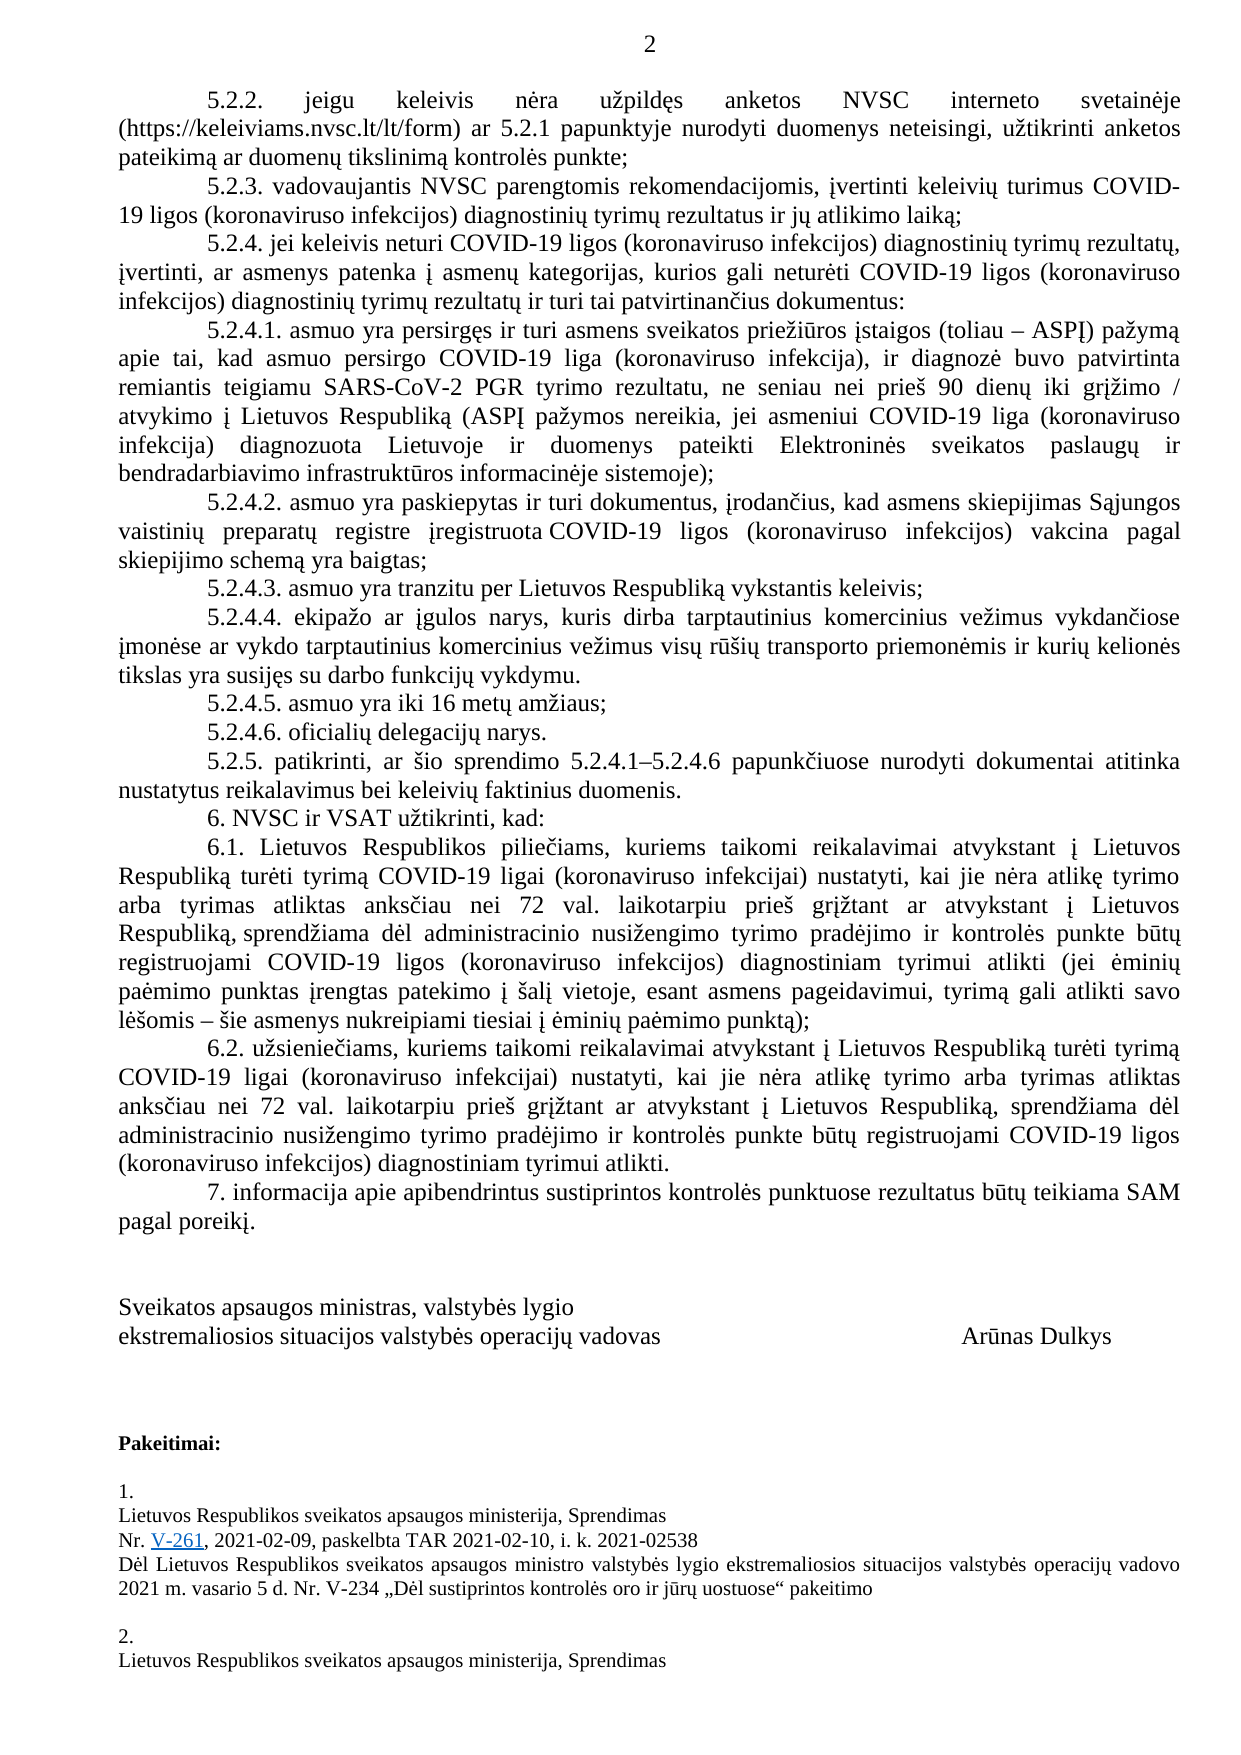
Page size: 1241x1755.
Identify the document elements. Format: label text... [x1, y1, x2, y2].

text 6.1. Lietuvos Respublikos piliečiams, kuriems taikomi reikalavimai atvykstant į Lietuvos Respubliką turėti tyrimą COVID-19 ligai (koronaviruso infekcijai) nustatyti, kai jie nėra atlikę tyrimo arba tyrimas atliktas anksčiau nei 72 val. laikotarpiu prieš grįžtant ar atvykstant į Lietuvos Respubliką, sprendžiama dėl administracinio nusižengimo tyrimo pradėjimo ir kontrolės punkte būtų registruojami COVID-19 ligos (koronaviruso infekcijos) diagnostiniam tyrimui atlikti (jei ėminių paėmimo punktas įrengtas patekimo į šalį vietoje, esant asmens pageidavimui, tyrimą gali atlikti savo lėšomis – šie asmenys nukreipiami tiesiai į ėminių paėmimo punktą); [118, 832, 1181, 1033]
text 5.2.4.5. asmuo yra iki 16 metų amžiaus; [118, 688, 1181, 717]
text 5.2.4. jei keleivis neturi COVID-19 ligos (koronaviruso infekcijos) diagnostinių tyrimų rezultatų, įvertinti, ar asmenys patenka į asmenų kategorijas, kurios gali neturėti COVID-19 ligos (koronaviruso infekcijos) diagnostinių tyrimų rezultatų ir turi tai patvirtinančius dokumentus: [118, 228, 1181, 315]
text 5.2.2. jeigu keleivis nėra užpildęs anketos NVSC interneto svetainėje (https://keleiviams.nvsc.lt/lt/form) ar 5.2.1 papunktyje nurodyti duomenys neteisingi, užtikrinti anketos pateikimą ar duomenų tikslinimą kontrolės punkte; [118, 85, 1181, 171]
text Dėl Lietuvos Respublikos sveikatos apsaugos ministro valstybės lygio ekstremaliosios situacijos valstybės operacijų vadovo 2021 m. vasario 5 d. Nr. V-234 „Dėl sustiprintos kontrolės oro ir jūrų uostuose“ pakeitimo [118, 1552, 1181, 1600]
text Sveikatos apsaugos ministras, valstybės lygio [118, 1292, 1181, 1321]
text 2. [118, 1624, 1181, 1648]
text 5.2.4.6. oficialių delegacijų narys. [118, 717, 1181, 746]
text 7. informacija apie apibendrintus sustiprintos kontrolės punktuose rezultatus būtų teikiama SAM pagal poreikį. [118, 1177, 1181, 1235]
text 6. NVSC ir VSAT užtikrinti, kad: [118, 803, 1181, 832]
text Nr. V-261, 2021-02-09, paskelbta TAR 2021-02-10, i. k. 2021-02538 [118, 1527, 1181, 1552]
text 5.2.4.3. asmuo yra tranzitu per Lietuvos Respubliką vykstantis keleivis; [118, 573, 1181, 602]
text 1. [118, 1479, 1181, 1503]
text 5.2.3. vadovaujantis NVSC parengtomis rekomendacijomis, įvertinti keleivių turimus COVID-19 ligos (koronaviruso infekcijos) diagnostinių tyrimų rezultatus ir jų atlikimo laiką; [118, 171, 1181, 228]
text ekstremaliosios situacijos valstybės operacijų vadovas Arūnas Dulkys [118, 1321, 1181, 1350]
text Lietuvos Respublikos sveikatos apsaugos ministerija, Sprendimas [118, 1503, 1181, 1527]
text Pakeitimai: [118, 1431, 1181, 1455]
text 5.2.4.2. asmuo yra paskiepytas ir turi dokumentus, įrodančius, kad asmens skiepijimas Sąjungos vaistinių preparatų registre įregistruota COVID-19 ligos (koronaviruso infekcijos) vakcina pagal skiepijimo schemą yra baigtas; [118, 487, 1181, 573]
text 5.2.4.1. asmuo yra persirgęs ir turi asmens sveikatos priežiūros įstaigos (toliau – ASPĮ) pažymą apie tai, kad asmuo persirgo COVID-19 liga (koronaviruso infekcija), ir diagnozė buvo patvirtinta remiantis teigiamu SARS-CoV-2 PGR tyrimo rezultatu, ne seniau nei prieš 90 dienų iki grįžimo / atvykimo į Lietuvos Respubliką (ASPĮ pažymos nereikia, jei asmeniui COVID-19 liga (koronaviruso infekcija) diagnozuota Lietuvoje ir duomenys pateikti Elektroninės sveikatos paslaugų ir bendradarbiavimo infrastruktūros informacinėje sistemoje); [118, 315, 1181, 487]
text Lietuvos Respublikos sveikatos apsaugos ministerija, Sprendimas [118, 1648, 1181, 1672]
text 5.2.4.4. ekipažo ar įgulos narys, kuris dirba tarptautinius komercinius vežimus vykdančiose įmonėse ar vykdo tarptautinius komercinius vežimus visų rūšių transporto priemonėmis ir kurių kelionės tikslas yra susijęs su darbo funkcijų vykdymu. [118, 602, 1181, 688]
text 6.2. užsieniečiams, kuriems taikomi reikalavimai atvykstant į Lietuvos Respubliką turėti tyrimą COVID-19 ligai (koronaviruso infekcijai) nustatyti, kai jie nėra atlikę tyrimo arba tyrimas atliktas anksčiau nei 72 val. laikotarpiu prieš grįžtant ar atvykstant į Lietuvos Respubliką, sprendžiama dėl administracinio nusižengimo tyrimo pradėjimo ir kontrolės punkte būtų registruojami COVID-19 ligos (koronaviruso infekcijos) diagnostiniam tyrimui atlikti. [118, 1033, 1181, 1177]
text 5.2.5. patikrinti, ar šio sprendimo 5.2.4.1–5.2.4.6 papunkčiuose nurodyti dokumentai atitinka nustatytus reikalavimus bei keleivių faktinius duomenis. [118, 746, 1181, 803]
